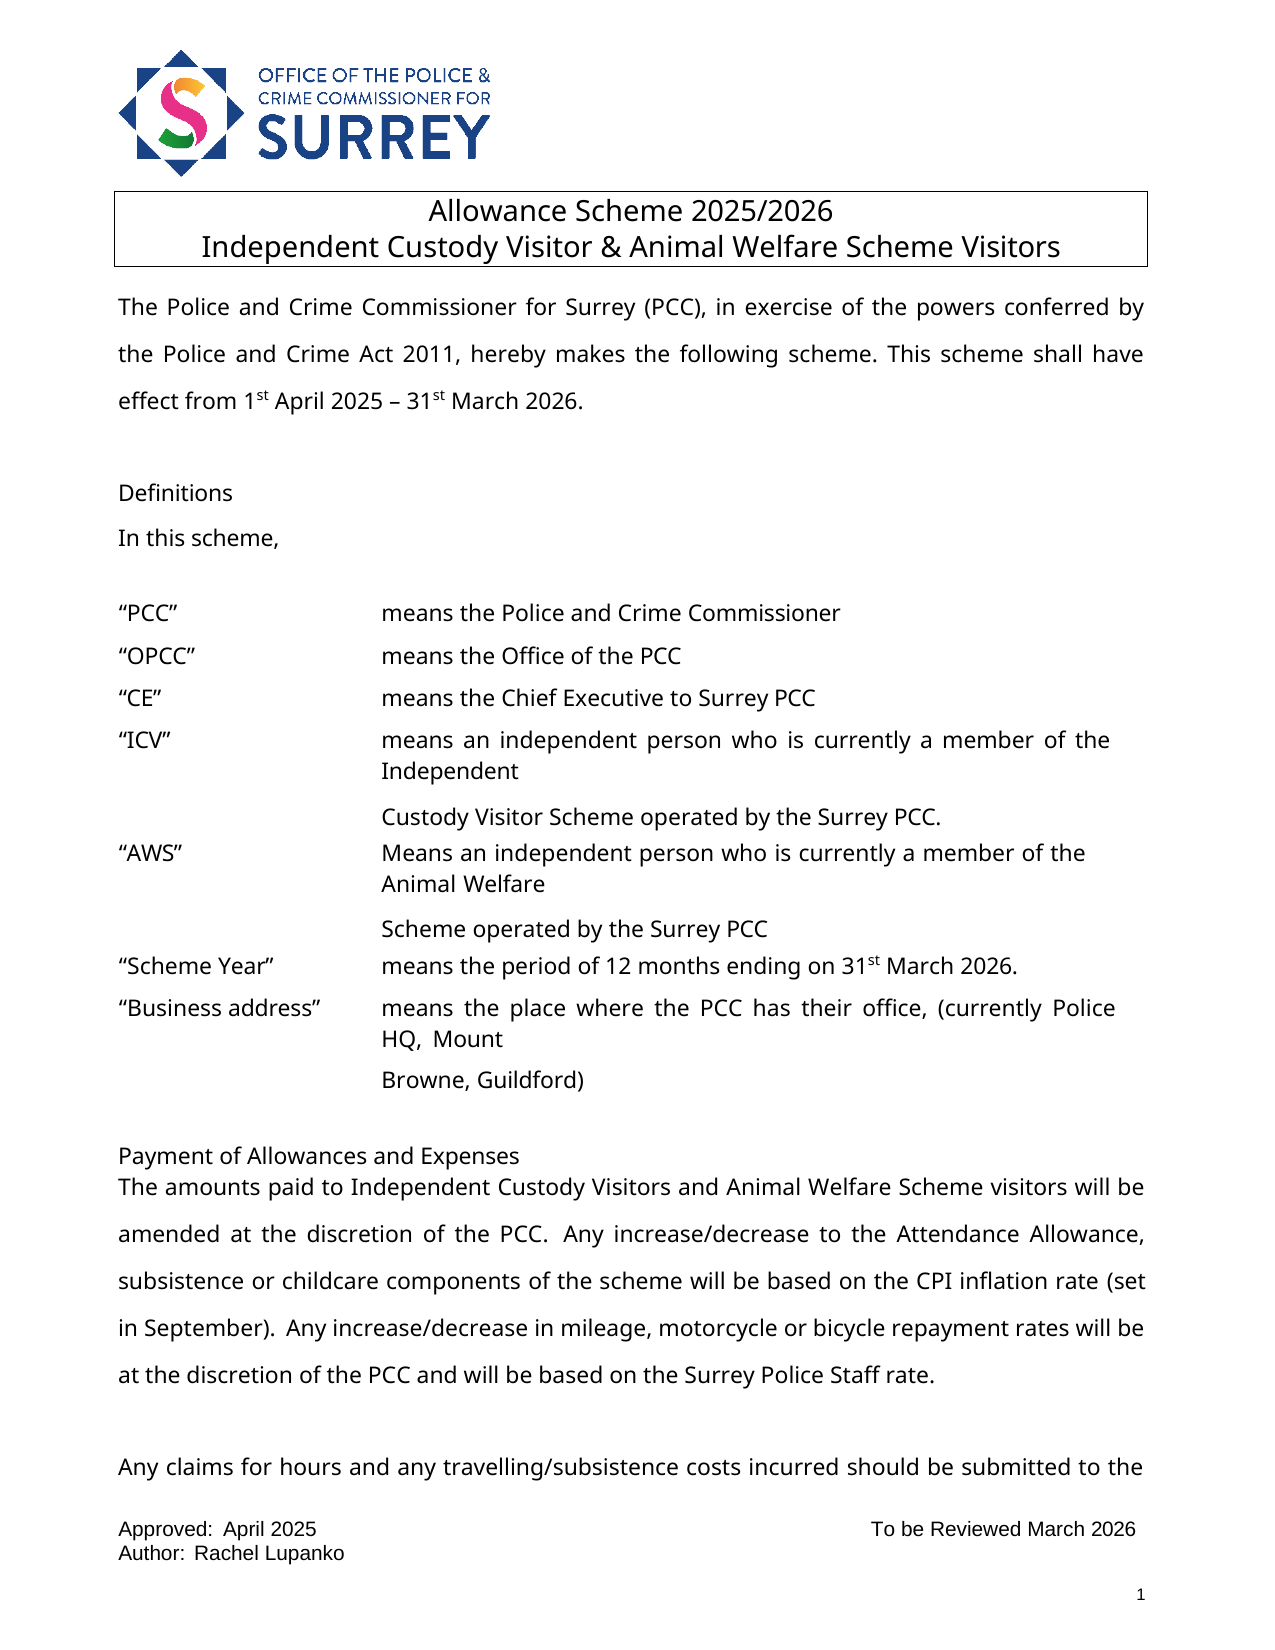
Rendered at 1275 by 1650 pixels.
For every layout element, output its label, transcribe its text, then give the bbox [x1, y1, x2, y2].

text Payment of Allowances and Expenses [118, 1140, 1160, 1171]
text Allowance Scheme 2025/2026 [115, 193, 1147, 229]
text Independent Custody Visitor & Animal Welfare Scheme Visitors [115, 229, 1147, 264]
table_cell means an independent person who is currently a member of the Independent Custody Visitor Scheme operated by the Surrey PCC. [337, 719, 1147, 832]
table_cell “AWS” [114, 832, 337, 944]
table_header “PCC” [114, 603, 337, 635]
table_cell means the period of 12 months ending on 31st March 2026. [337, 944, 1147, 987]
table_cell “Scheme Year” [114, 944, 337, 987]
text Any claims for hours and any travelling/subsistence costs incurred should be submitted to the [118, 1451, 1145, 1482]
text Definitions [118, 477, 1160, 508]
table_cell “OPCC” [114, 635, 337, 677]
text The amounts paid to Independent Custody Visitors and Animal Welfare Scheme visitors will be amended at the discretion of the PCC. Any increase/decrease to the Attendance Allowance, subsistence or childcare components of the scheme will be based on the CPI inflation rate (set in September). Any increase/decrease in mileage, motorcycle or bicycle repayment rates will be at the discretion of the PCC and will be based on the Surrey Police Staff rate. [118, 1171, 1146, 1390]
table_cell means the Chief Executive to Surrey PCC [337, 677, 1147, 719]
table_cell “ICV” [114, 719, 337, 832]
text The Police and Crime Commissioner for Surrey (PCC), in exercise of the powers conferred by the Police and Crime Act 2011, hereby makes the following scheme. This scheme shall have effect from 1st April 2025 – 31st March 2026. [118, 291, 1145, 416]
table_cell “CE” [114, 677, 337, 719]
table_cell Means an independent person who is currently a member of the Animal Welfare Scheme operated by the Surrey PCC [337, 832, 1147, 944]
table_cell means the place where the PCC has their office, (currently Police HQ, Mount Browne, Guildford) [337, 987, 1147, 1094]
table_cell “Business address” [114, 987, 337, 1094]
table_cell means the Office of the PCC [337, 635, 1147, 677]
text In this scheme, [118, 522, 1160, 553]
table_header means the Police and Crime Commissioner [337, 603, 1147, 635]
